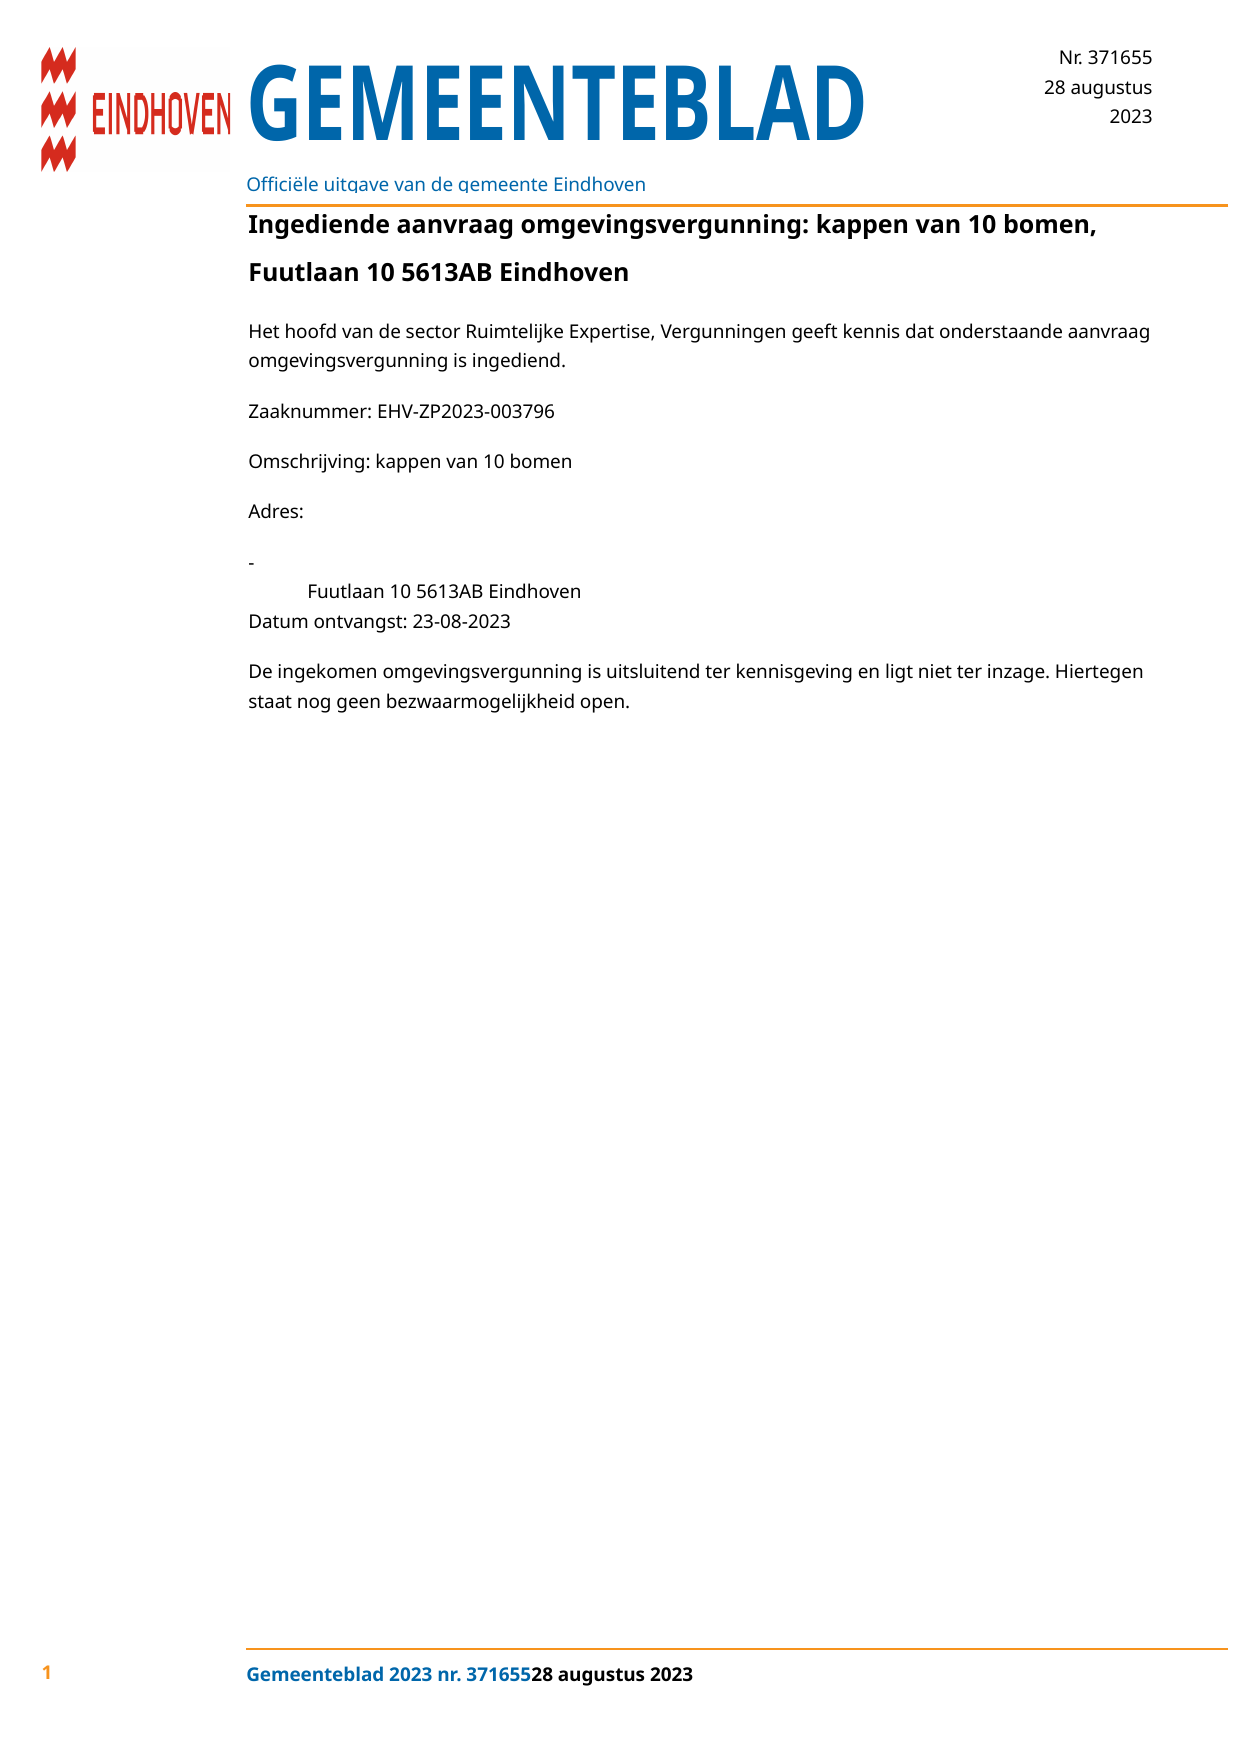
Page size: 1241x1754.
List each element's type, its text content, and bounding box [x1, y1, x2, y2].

text Datum ontvangst: 23-08-2023 [248, 608, 1152, 634]
text Het hoofd van de sector Ruimtelijke Expertise, Vergunningen geeft kennis dat onderstaande aanvraag omgevingsvergunning is ingediend. [248, 318, 1152, 373]
text De ingekomen omgevingsvergunning is uitsluitend ter kennisgeving en ligt niet ter inzage. Hiertegen staat nog geen bezwaarmogelijkheid open. [248, 659, 1152, 714]
list Fuutlaan 10 5613AB Eindhoven [248, 579, 1152, 604]
text Ingediende aanvraag omgevingsvergunning: kappen van 10 bomen, Fuutlaan 10 5613AB Eindhoven [248, 207, 1152, 288]
text Omschrijving: kappen van 10 bomen [248, 448, 1152, 474]
picture [41, 47, 231, 172]
text Adres: [248, 499, 1152, 524]
text Zaaknummer: EHV-ZP2023-003796 [248, 398, 1152, 424]
